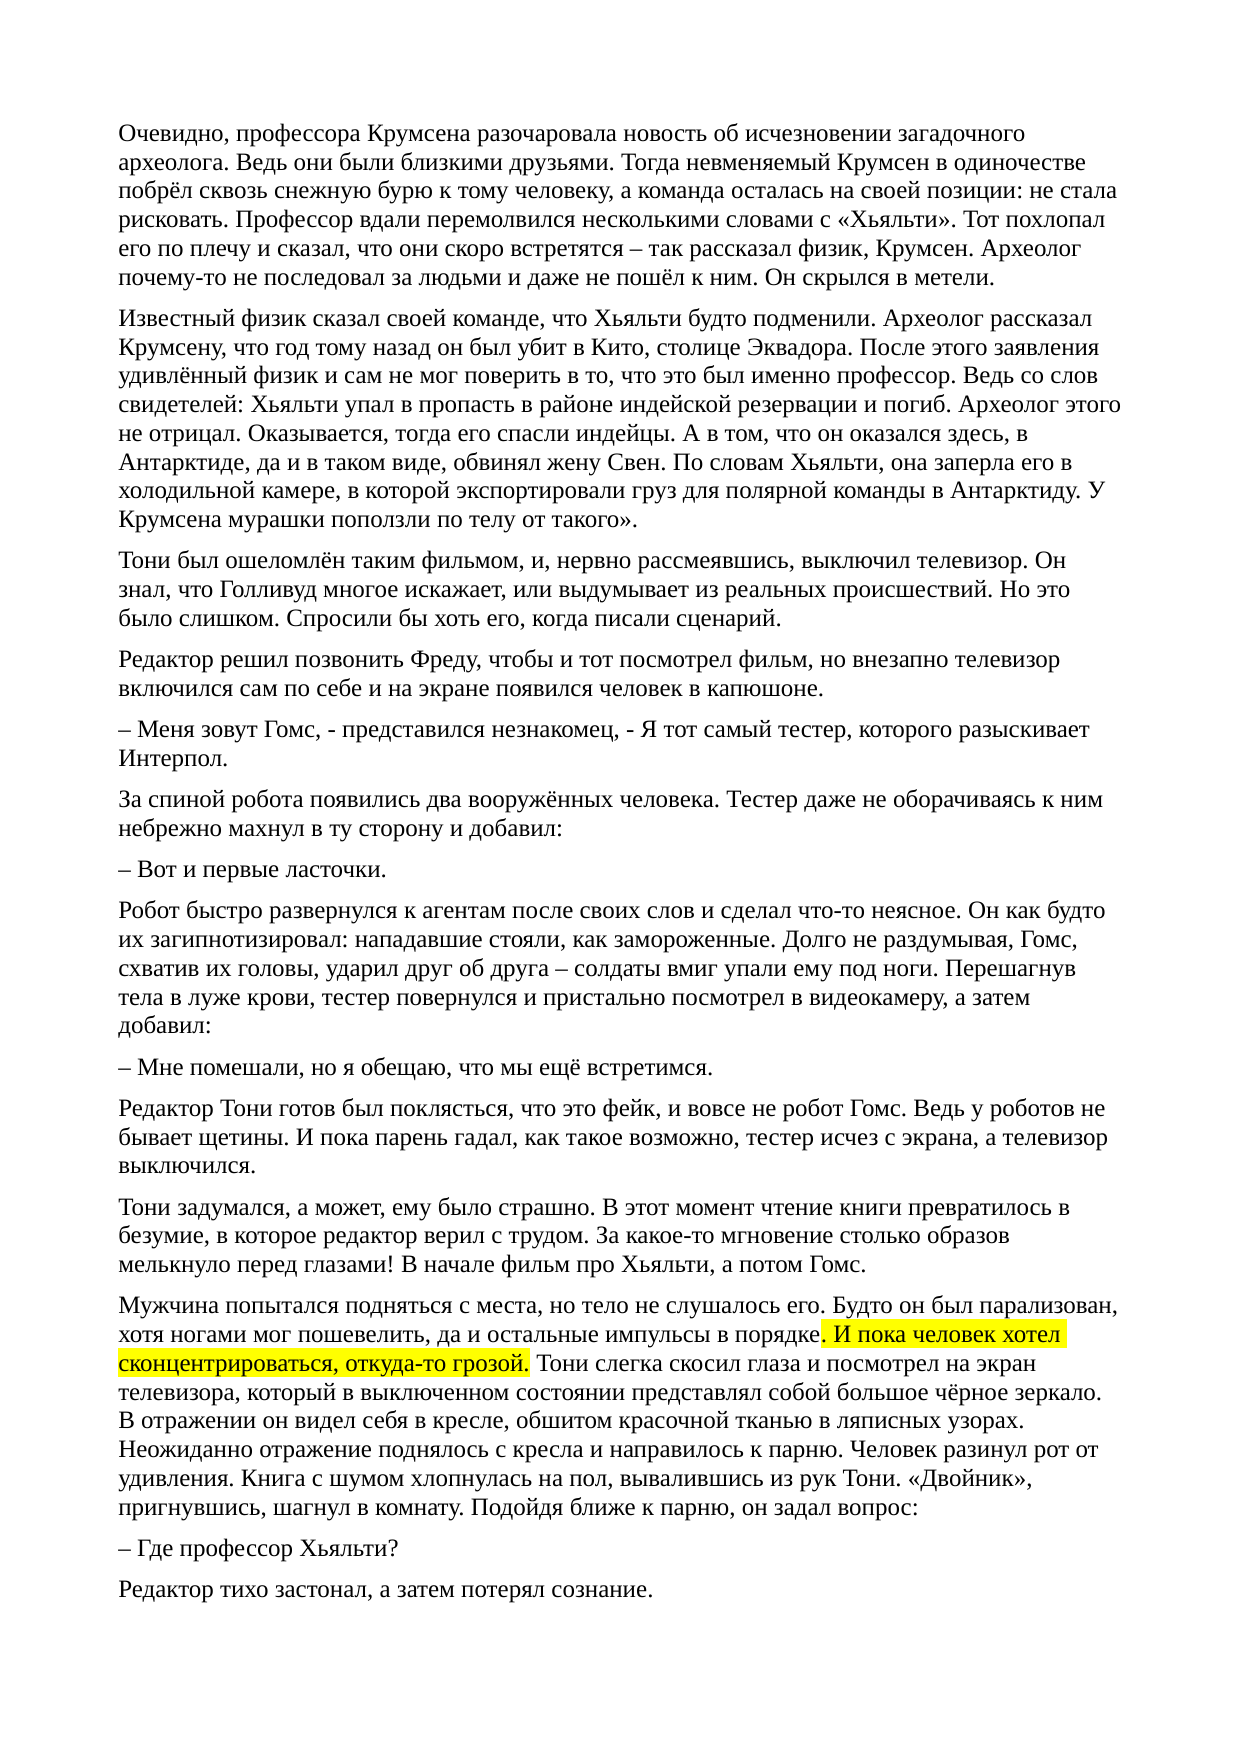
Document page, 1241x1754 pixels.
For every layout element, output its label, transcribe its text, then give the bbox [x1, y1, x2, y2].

text Робот быстро развернулся к агентам после своих слов и сделал что-то неясное. Он как будто их загипнотизировал: нападавшие стояли, как замороженные. Долго не раздумывая, Гомс, схватив их головы, ударил друг об друга – солдаты вмиг упали ему под ноги. Перешагнув тела в луже крови, тестер повернулся и пристально посмотрел в видеокамеру, а затем добавил: [118, 896, 1122, 1039]
text Редактор тихо застонал, а затем потерял сознание. [118, 1574, 1122, 1603]
text Тони задумался, а может, ему было страшно. В этот момент чтение книги превратилось в безумие, в которое редактор верил с трудом. За какое-то мгновение столько образов мелькнуло перед глазами! В начале фильм про Хьяльти, а потом Гомс. [118, 1192, 1122, 1278]
text – Мне помешали, но я обещаю, что мы ещё встретимся. [118, 1052, 1122, 1081]
text Очевидно, профессора Крумсена разочаровала новость об исчезновении загадочного археолога. Ведь они были близкими друзьями. Тогда невменяемый Крумсен в одиночестве побрёл сквозь снежную бурю к тому человеку, а команда осталась на своей позиции: не стала рисковать. Профессор вдали перемолвился несколькими словами с «Хьяльти». Тот похлопал его по плечу и сказал, что они скоро встретятся – так рассказал физик, Крумсен. Археолог почему-то не последовал за людьми и даже не пошёл к ним. Он скрылся в метели. [118, 118, 1122, 291]
text Редактор решил позвонить Фреду, чтобы и тот посмотрел фильм, но внезапно телевизор включился сам по себе и на экране появился человек в капюшоне. [118, 644, 1122, 702]
text – Где профессор Хьяльти? [118, 1533, 1122, 1562]
text – Вот и первые ласточки. [118, 854, 1122, 883]
text – Меня зовут Гомс, - представился незнакомец, - Я тот самый тестер, которого разыскивает Интерпол. [118, 714, 1122, 772]
text Тони был ошеломлён таким фильмом, и, нервно рассмеявшись, выключил телевизор. Он знал, что Голливуд многое искажает, или выдумывает из реальных происшествий. Но это было слишком. Спросили бы хоть его, когда писали сценарий. [118, 546, 1122, 632]
text Известный физик сказал своей команде, что Хьяльти будто подменили. Археолог рассказал Крумсену, что год тому назад он был убит в Кито, столице Эквадора. После этого заявления удивлённый физик и сам не мог поверить в то, что это был именно профессор. Ведь со слов свидетелей: Хьяльти упал в пропасть в районе индейской резервации и погиб. Археолог этого не отрицал. Оказывается, тогда его спасли индейцы. А в том, что он оказался здесь, в Антарктиде, да и в таком виде, обвинял жену Свен. По словам Хьяльти, она заперла его в холодильной камере, в которой экспортировали груз для полярной команды в Антарктиду. У Крумсена мурашки поползли по телу от такого». [118, 303, 1122, 533]
text За спиной робота появились два вооружённых человека. Тестер даже не оборачиваясь к ним небрежно махнул в ту сторону и добавил: [118, 784, 1122, 842]
text Мужчина попытался подняться с места, но тело не слушалось его. Будто он был парализован, хотя ногами мог пошевелить, да и остальные импульсы в порядке. И пока человек хотел сконцентрироваться, откуда-то грозой. Тони слегка скосил глаза и посмотрел на экран телевизора, который в выключенном состоянии представлял собой большое чёрное зеркало. В отражении он видел себя в кресле, обшитом красочной тканью в ляписных узорах. Неожиданно отражение поднялось с кресла и направилось к парню. Человек разинул рот от удивления. Книга с шумом хлопнулась на пол, вывалившись из рук Тони. «Двойник», пригнувшись, шагнул в комнату. Подойдя ближе к парню, он задал вопрос: [118, 1291, 1122, 1521]
text Редактор Тони готов был поклясться, что это фейк, и вовсе не робот Гомс. Ведь у роботов не бывает щетины. И пока парень гадал, как такое возможно, тестер исчез с экрана, а телевизор выключился. [118, 1093, 1122, 1179]
